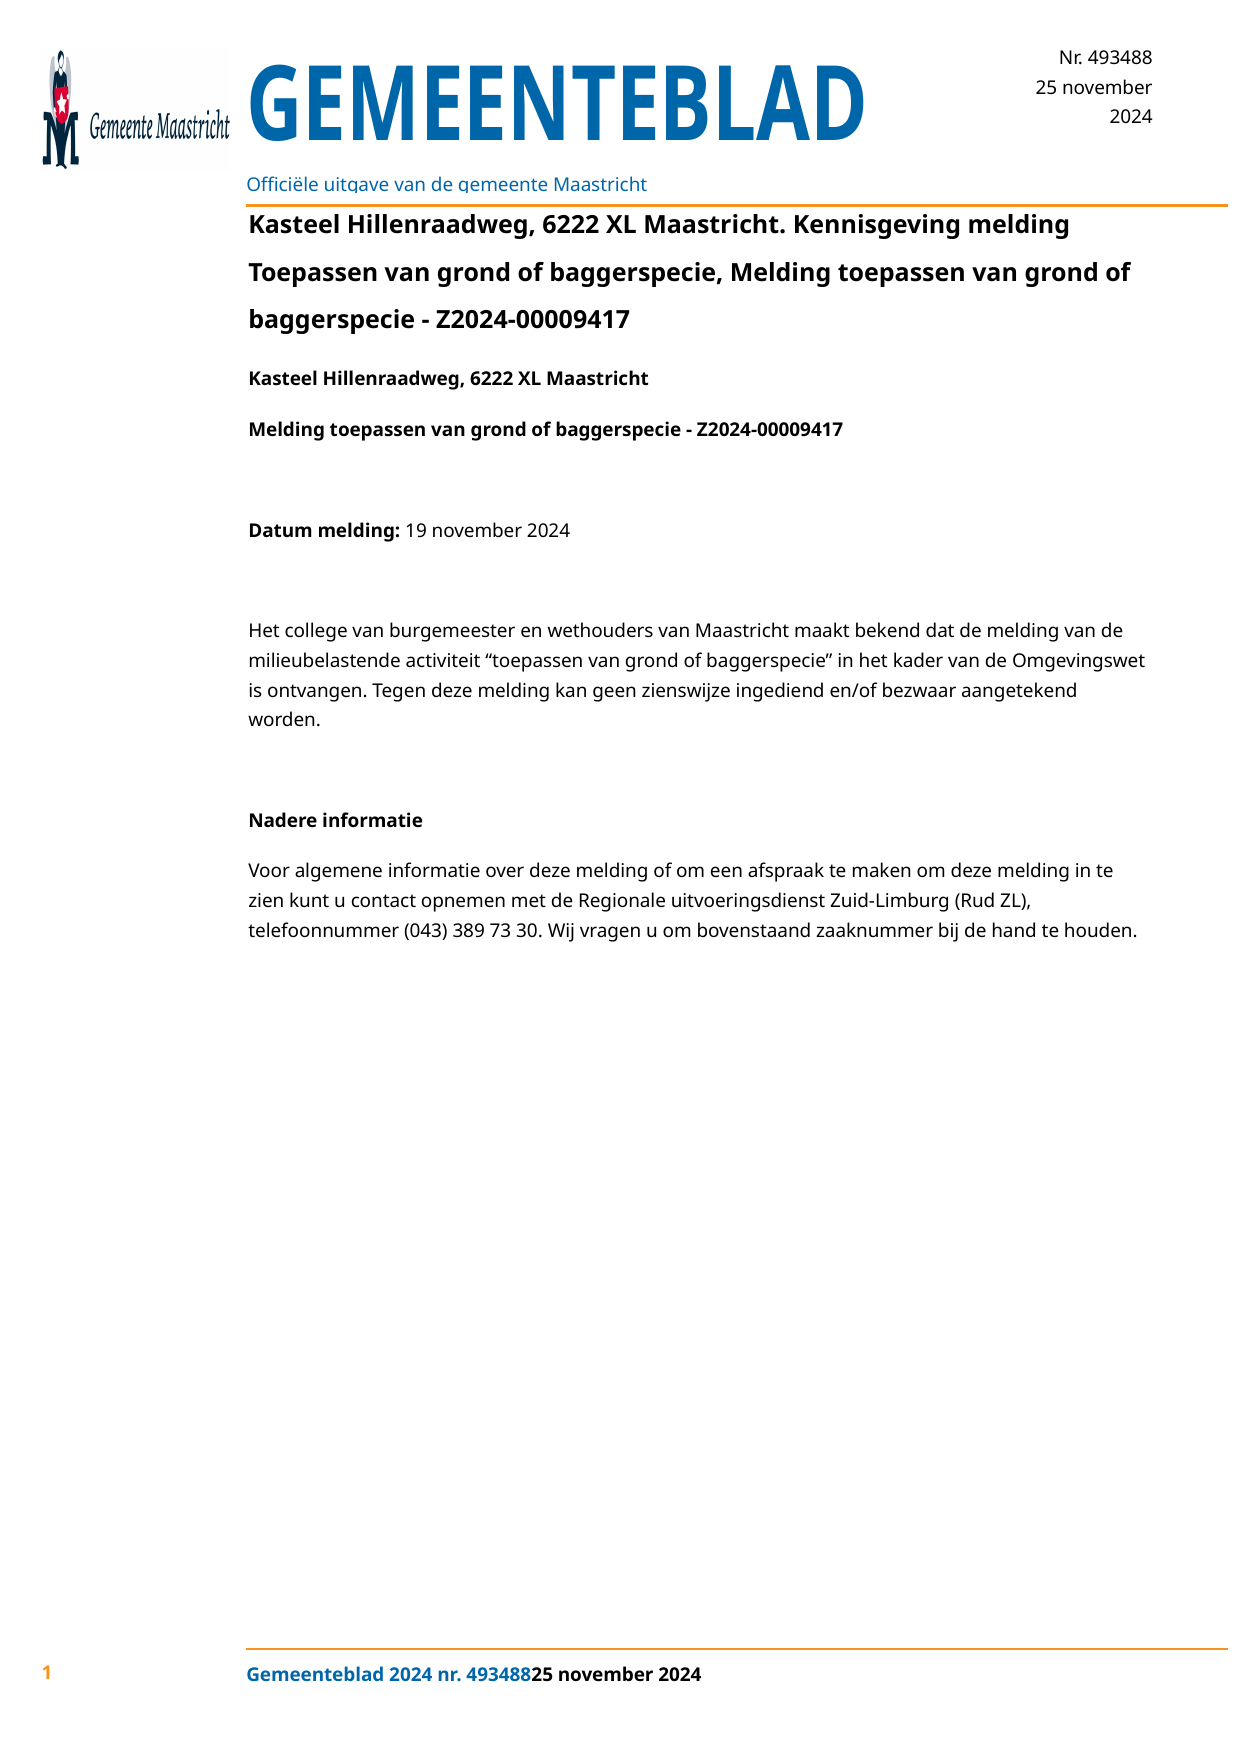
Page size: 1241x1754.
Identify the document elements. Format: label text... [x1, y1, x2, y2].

text Kasteel Hillenraadweg, 6222 XL Maastricht [248, 366, 1152, 391]
text Nadere informatie [248, 807, 1152, 833]
text Datum melding: 19 november 2024 [248, 517, 1152, 542]
text Voor algemene informatie over deze melding of om een afspraak te maken om deze melding in te zien kunt u contact opnemen met de Regionale uitvoeringsdienst Zuid-Limburg (Rud ZL), telefoonnummer (043) 389 73 30. Wij vragen u om bovenstaand zaaknummer bij de hand te houden. [248, 858, 1152, 942]
text Het college van burgemeester en wethouders van Maastricht maakt bekend dat de melding van de milieubelastende activiteit “toepassen van grond of baggerspecie” in het kader van de Omgevingswet is ontvangen. Tegen deze melding kan geen zienswijze ingediend en/of bezwaar aangetekend worden. [248, 618, 1152, 732]
picture [41, 47, 231, 172]
text Kasteel Hillenraadweg, 6222 XL Maastricht. Kennisgeving melding Toepassen van grond of baggerspecie, Melding toepassen van grond of baggerspecie - Z2024-00009417 [248, 207, 1152, 336]
text Melding toepassen van grond of baggerspecie - Z2024-00009417 [248, 416, 1152, 442]
